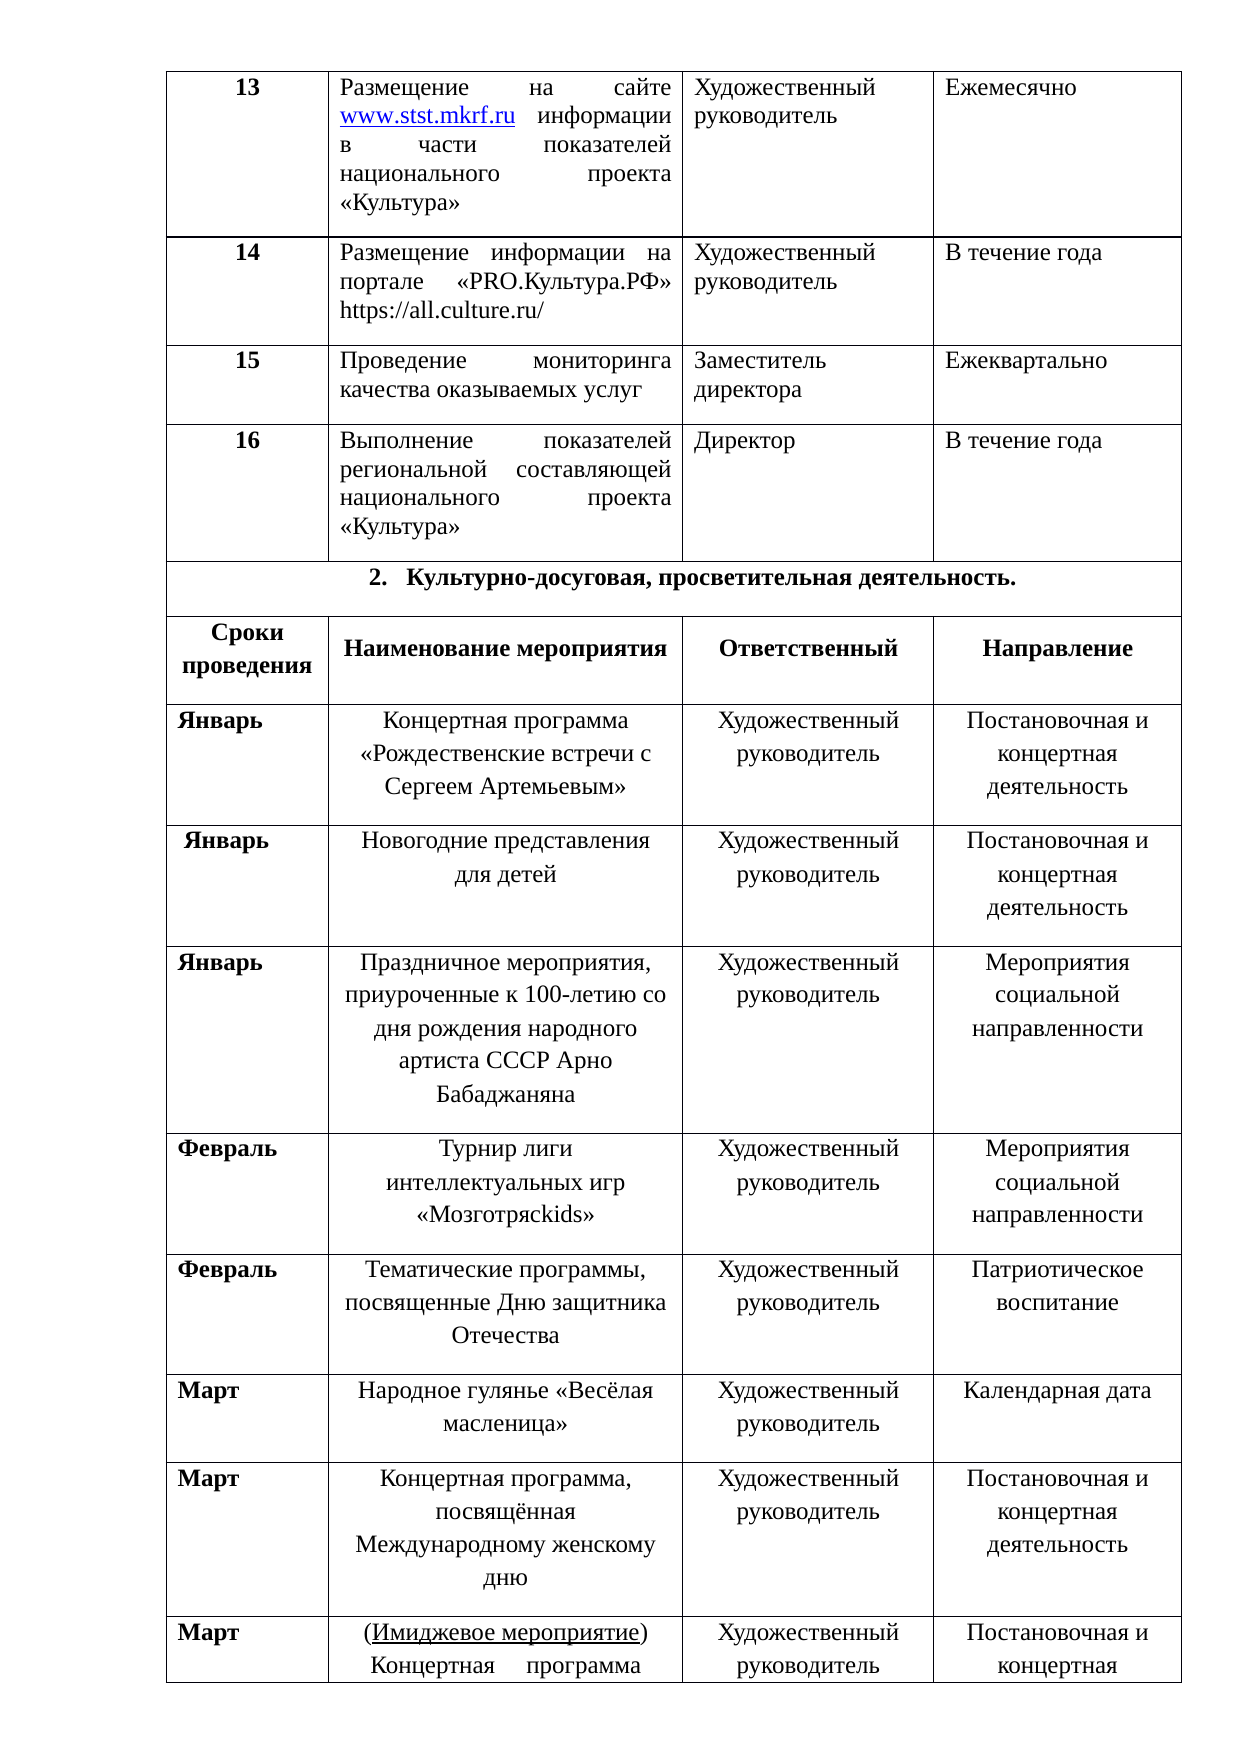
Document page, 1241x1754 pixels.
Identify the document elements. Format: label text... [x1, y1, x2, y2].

table_cell Ежеквартально [934, 346, 1181, 424]
table_cell Народное гулянье «Весёлая масленица» [329, 1375, 682, 1462]
table_cell Художественный руководитель [683, 705, 933, 824]
table_cell Январь [167, 947, 328, 1132]
table_cell Праздничное мероприятия, приуроченные к 100-летию со дня рождения народного артиста СССР Арно Бабаджаняна [329, 947, 682, 1132]
table_cell Мероприятия социальной направленности [934, 947, 1181, 1132]
table_cell Январь [167, 826, 328, 946]
table_cell Размещение информации на портале «PRO.Культура.РФ» https://all.culture.ru/ [329, 238, 682, 344]
table_cell Турнир лиги интеллектуальных игр «Мозготрясkids» [329, 1134, 682, 1253]
table_cell В течение года [934, 238, 1181, 344]
table_cell Художественный руководитель [683, 947, 933, 1132]
table_cell 15 [167, 346, 328, 424]
table_cell Тематические программы, посвященные Дню защитника Отечества [329, 1255, 682, 1374]
table_cell Новогодние представления для детей [329, 826, 682, 946]
table_cell 13 [167, 72, 328, 236]
table_cell Календарная дата [934, 1375, 1181, 1462]
table_cell Март [167, 1463, 328, 1616]
table_cell Концертная программа, посвящённая Международному женскому дню [329, 1463, 682, 1616]
table_cell Постановочная и концертная деятельность [934, 705, 1181, 824]
table_cell Художественный руководитель [683, 1375, 933, 1462]
table_cell Постановочная и концертная деятельность [934, 826, 1181, 946]
table_cell Заместитель директора [683, 346, 933, 424]
table_cell Направление [934, 617, 1181, 704]
table_cell Проведение мониторинга качества оказываемых услуг [329, 346, 682, 424]
table_cell Художественный руководитель [683, 1255, 933, 1374]
table_cell Ответственный [683, 617, 933, 704]
table_cell Февраль [167, 1134, 328, 1253]
table_cell Постановочная и концертная [934, 1617, 1181, 1682]
table_cell Художественный руководитель [683, 1463, 933, 1616]
table_cell Март [167, 1617, 328, 1682]
table_cell Выполнение показателей региональной составляющей национального проекта «Культура» [329, 425, 682, 561]
table_cell Художественный руководитель [683, 72, 933, 236]
table_cell Наименование мероприятия [329, 617, 682, 704]
table_cell Директор [683, 425, 933, 561]
table_cell В течение года [934, 425, 1181, 561]
table_cell 14 [167, 238, 328, 344]
table_cell Ежемесячно [934, 72, 1181, 236]
table_cell Размещение на сайте www.stst.mkrf.ru информации в части показателей национального проекта «Культура» [329, 72, 682, 236]
table_cell Концертная программа «Рождественские встречи с Сергеем Артемьевым» [329, 705, 682, 824]
table_cell Сроки проведения [167, 617, 328, 704]
table_cell Художественный руководитель [683, 1134, 933, 1253]
table_cell Патриотическое воспитание [934, 1255, 1181, 1374]
table_cell Март [167, 1375, 328, 1462]
table_cell Мероприятия социальной направленности [934, 1134, 1181, 1253]
table_cell Художественный руководитель [683, 826, 933, 946]
table_cell Художественный руководитель [683, 238, 933, 344]
table_cell Январь [167, 705, 328, 824]
table_cell (Имиджевое мероприятие) Концертная программа [329, 1617, 682, 1682]
table_cell Постановочная и концертная деятельность [934, 1463, 1181, 1616]
table_cell Художественный руководитель [683, 1617, 933, 1682]
table_cell Февраль [167, 1255, 328, 1374]
table_cell Культурно-досуговая, просветительная деятельность. [167, 562, 1181, 616]
table_cell 16 [167, 425, 328, 561]
